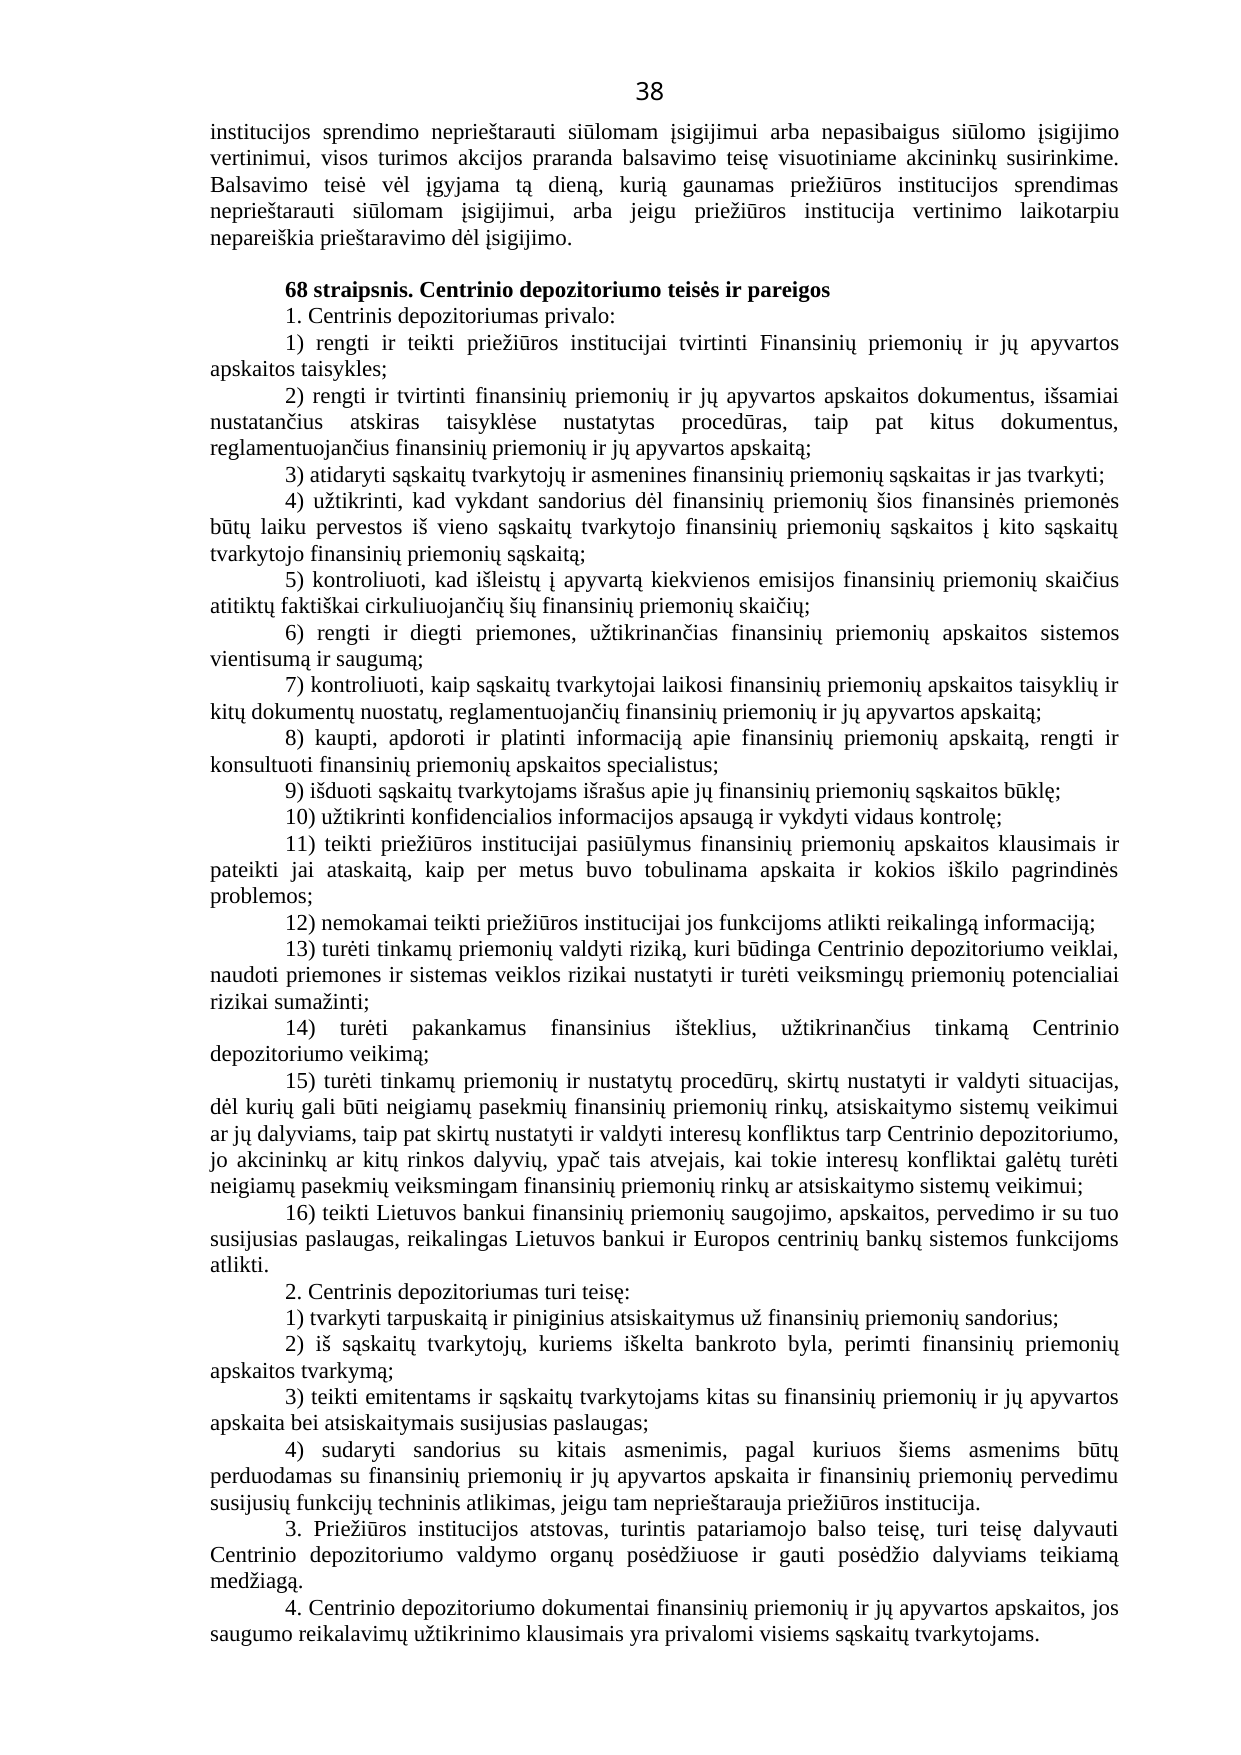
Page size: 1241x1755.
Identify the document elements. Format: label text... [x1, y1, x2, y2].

text 4) užtikrinti, kad vykdant sandorius dėl finansinių priemonių šios finansinės priemonės būtų laiku pervestos iš vieno sąskaitų tvarkytojo finansinių priemonių sąskaitos į kito sąskaitų tvarkytojo finansinių priemonių sąskaitą; [210, 487, 1120, 566]
text 9) išduoti sąskaitų tvarkytojams išrašus apie jų finansinių priemonių sąskaitos būklę; [210, 777, 1120, 803]
text 1) tvarkyti tarpuskaitą ir piniginius atsiskaitymus už finansinių priemonių sandorius; [210, 1304, 1120, 1330]
text 15) turėti tinkamų priemonių ir nustatytų procedūrų, skirtų nustatyti ir valdyti situacijas, dėl kurių gali būti neigiamų pasekmių finansinių priemonių rinkų, atsiskaitymo sistemų veikimui ar jų dalyviams, taip pat skirtų nustatyti ir valdyti interesų konfliktus tarp Centrinio depozitoriumo, jo akcininkų ar kitų rinkos dalyvių, ypač tais atvejais, kai tokie interesų konfliktai galėtų turėti neigiamų pasekmių veiksmingam finansinių priemonių rinkų ar atsiskaitymo sistemų veikimui; [210, 1067, 1120, 1199]
text 4) sudaryti sandorius su kitais asmenimis, pagal kuriuos šiems asmenims būtų perduodamas su finansinių priemonių ir jų apyvartos apskaita ir finansinių priemonių pervedimu susijusių funkcijų techninis atlikimas, jeigu tam neprieštarauja priežiūros institucija. [210, 1436, 1120, 1515]
text 3. Priežiūros institucijos atstovas, turintis patariamojo balso teisę, turi teisę dalyvauti Centrinio depozitoriumo valdymo organų posėdžiuose ir gauti posėdžio dalyviams teikiamą medžiagą. [210, 1515, 1120, 1594]
text 5) kontroliuoti, kad išleistų į apyvartą kiekvienos emisijos finansinių priemonių skaičius atitiktų faktiškai cirkuliuojančių šių finansinių priemonių skaičių; [210, 566, 1120, 619]
text 10) užtikrinti konfidencialios informacijos apsaugą ir vykdyti vidaus kontrolę; [210, 803, 1120, 830]
text 2. Centrinis depozitoriumas turi teisę: [210, 1278, 1120, 1304]
text 6) rengti ir diegti priemones, užtikrinančias finansinių priemonių apskaitos sistemos vientisumą ir saugumą; [210, 619, 1120, 672]
text institucijos sprendimo neprieštarauti siūlomam įsigijimui arba nepasibaigus siūlomo įsigijimo vertinimui, visos turimos akcijos praranda balsavimo teisę visuotiniame akcininkų susirinkime. Balsavimo teisė vėl įgyjama tą dieną, kurią gaunamas priežiūros institucijos sprendimas neprieštarauti siūlomam įsigijimui, arba jeigu priežiūros institucija vertinimo laikotarpiu nepareiškia prieštaravimo dėl įsigijimo. [210, 118, 1120, 250]
text 14) turėti pakankamus finansinius išteklius, užtikrinančius tinkamą Centrinio depozitoriumo veikimą; [210, 1014, 1120, 1067]
text 16) teikti Lietuvos bankui finansinių priemonių saugojimo, apskaitos, pervedimo ir su tuo susijusias paslaugas, reikalingas Lietuvos bankui ir Europos centrinių bankų sistemos funkcijoms atlikti. [210, 1199, 1120, 1278]
text 13) turėti tinkamų priemonių valdyti riziką, kuri būdinga Centrinio depozitoriumo veiklai, naudoti priemones ir sistemas veiklos rizikai nustatyti ir turėti veiksmingų priemonių potencialiai rizikai sumažinti; [210, 935, 1120, 1014]
text 8) kaupti, apdoroti ir platinti informaciją apie finansinių priemonių apskaitą, rengti ir konsultuoti finansinių priemonių apskaitos specialistus; [210, 724, 1120, 777]
text 68 straipsnis. Centrinio depozitoriumo teisės ir pareigos [210, 276, 1120, 303]
text 3) atidaryti sąskaitų tvarkytojų ir asmenines finansinių priemonių sąskaitas ir jas tvarkyti; [210, 461, 1120, 487]
text 7) kontroliuoti, kaip sąskaitų tvarkytojai laikosi finansinių priemonių apskaitos taisyklių ir kitų dokumentų nuostatų, reglamentuojančių finansinių priemonių ir jų apyvartos apskaitą; [210, 672, 1120, 724]
text 3) teikti emitentams ir sąskaitų tvarkytojams kitas su finansinių priemonių ir jų apyvartos apskaita bei atsiskaitymais susijusias paslaugas; [210, 1383, 1120, 1436]
text 1. Centrinis depozitoriumas privalo: [210, 303, 1120, 329]
text 2) rengti ir tvirtinti finansinių priemonių ir jų apyvartos apskaitos dokumentus, išsamiai nustatančius atskiras taisyklėse nustatytas procedūras, taip pat kitus dokumentus, reglamentuojančius finansinių priemonių ir jų apyvartos apskaitą; [210, 382, 1120, 461]
text 1) rengti ir teikti priežiūros institucijai tvirtinti Finansinių priemonių ir jų apyvartos apskaitos taisykles; [210, 329, 1120, 382]
text 12) nemokamai teikti priežiūros institucijai jos funkcijoms atlikti reikalingą informaciją; [210, 909, 1120, 935]
text 2) iš sąskaitų tvarkytojų, kuriems iškelta bankroto byla, perimti finansinių priemonių apskaitos tvarkymą; [210, 1330, 1120, 1383]
text 4. Centrinio depozitoriumo dokumentai finansinių priemonių ir jų apyvartos apskaitos, jos saugumo reikalavimų užtikrinimo klausimais yra privalomi visiems sąskaitų tvarkytojams. [210, 1594, 1120, 1647]
text 11) teikti priežiūros institucijai pasiūlymus finansinių priemonių apskaitos klausimais ir pateikti jai ataskaitą, kaip per metus buvo tobulinama apskaita ir kokios iškilo pagrindinės problemos; [210, 830, 1120, 909]
